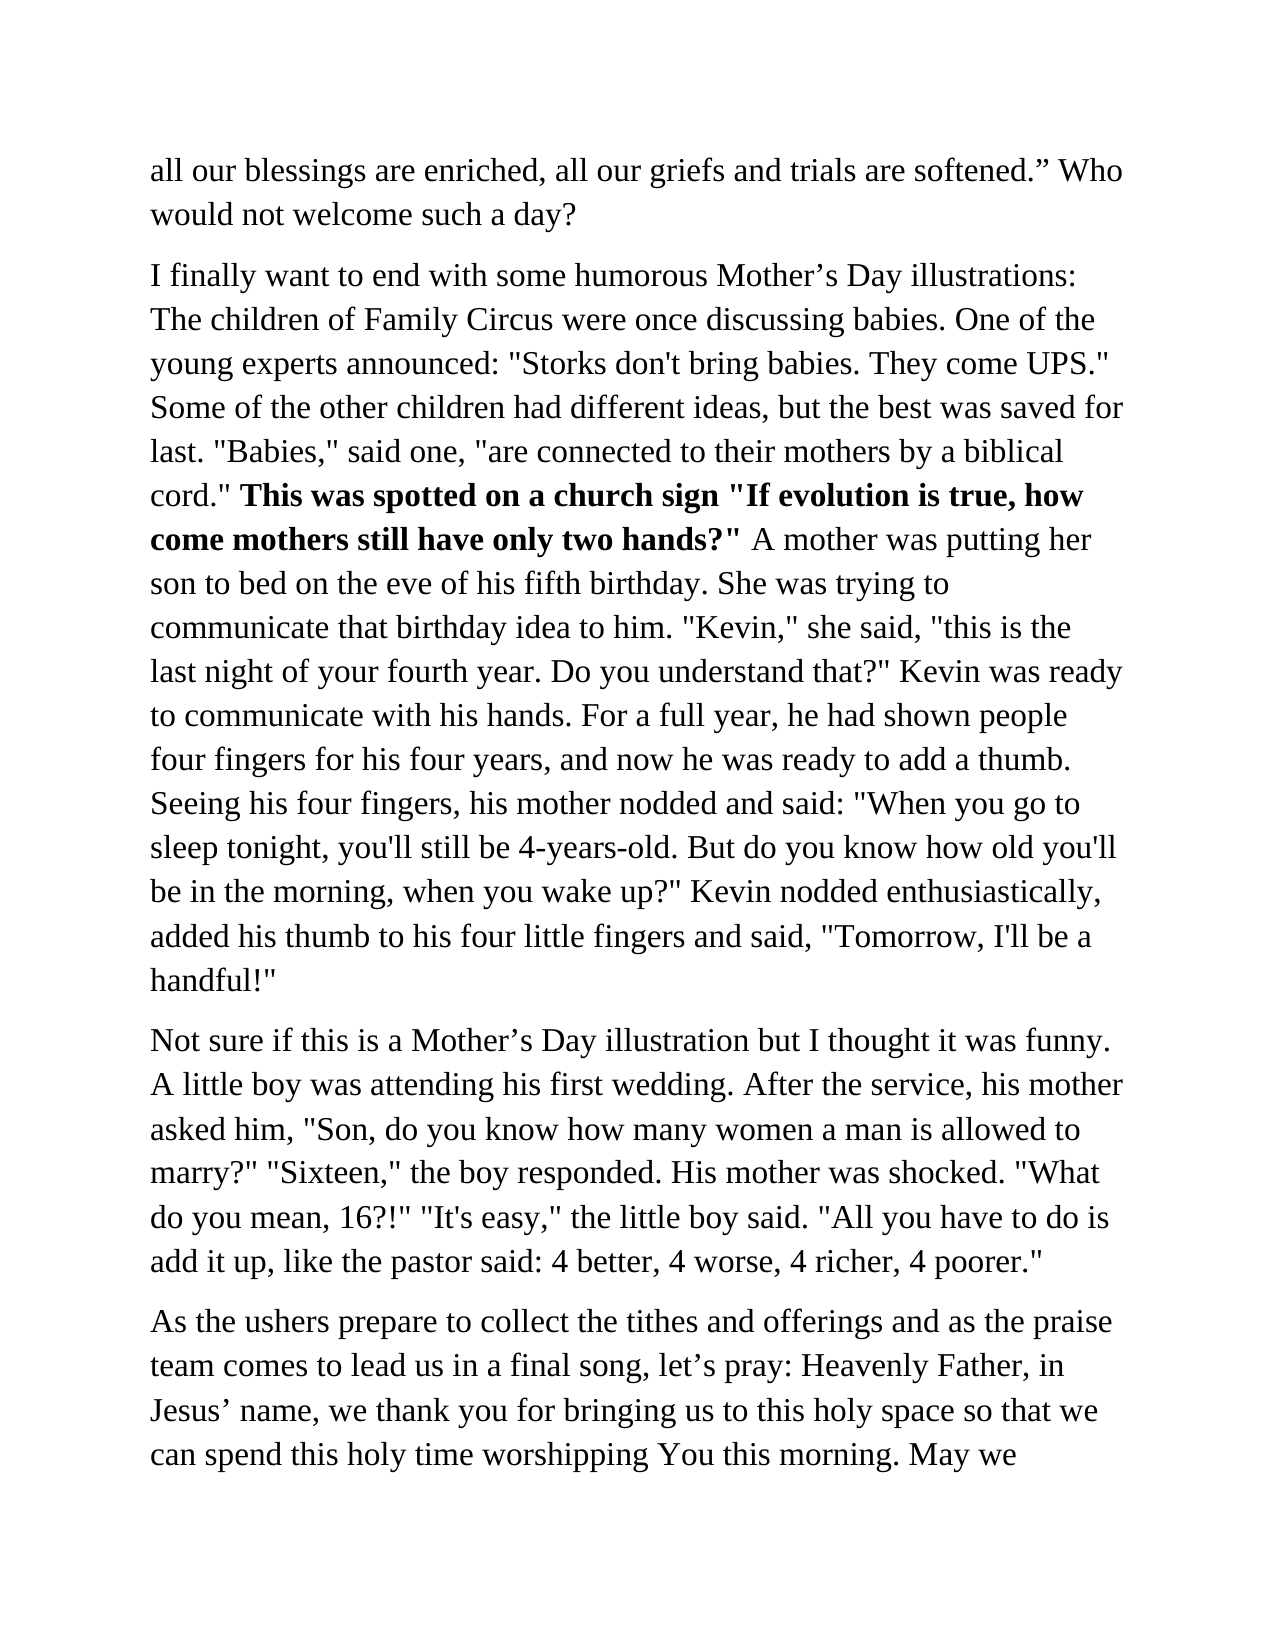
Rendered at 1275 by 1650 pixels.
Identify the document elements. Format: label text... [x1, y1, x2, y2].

text As the ushers prepare to collect the tithes and offerings and as the praise team comes to lead us in a final song, let’s pray: Heavenly Father, in Jesus’ name, we thank you for bringing us to this holy space so that we can spend this holy time worshipping You this morning. May we [150, 1302, 1125, 1472]
text all our blessings are enriched, all our griefs and trials are softened.” Who would not welcome such a day? [150, 150, 1125, 232]
text Not sure if this is a Mother’s Day illustration but I thought it was funny. A little boy was attending his first wedding. After the service, his mother asked him, "Son, do you know how many women a man is allowed to marry?" "Sixteen," the boy responded. His mother was shocked. "What do you mean, 16?!" "It's easy," the little boy said. "All you have to do is add it up, like the pastor said: 4 better, 4 worse, 4 richer, 4 poorer." [150, 1021, 1125, 1279]
text I finally want to end with some humorous Mother’s Day illustrations: The children of Family Circus were once discussing babies. One of the young experts announced: "Storks don't bring babies. They come UPS." Some of the other children had different ideas, but the best was saved for last. "Babies," said one, "are connected to their mothers by a biblical cord." This was spotted on a church sign "If evolution is true, how come mothers still have only two hands?" A mother was putting her son to bed on the eve of his fifth birthday. She was trying to communicate that birthday idea to him. "Kevin," she said, "this is the last night of your fourth year. Do you understand that?" Kevin was ready to communicate with his hands. For a full year, he had shown people four fingers for his four years, and now he was ready to add a thumb. Seeing his four fingers, his mother nodded and said: "When you go to sleep tonight, you'll still be 4-years-old. But do you know how old you'll be in the morning, when you wake up?" Kevin nodded enthusiastically, added his thumb to his four little fingers and said, "Tomorrow, I'll be a handful!" [150, 255, 1125, 998]
